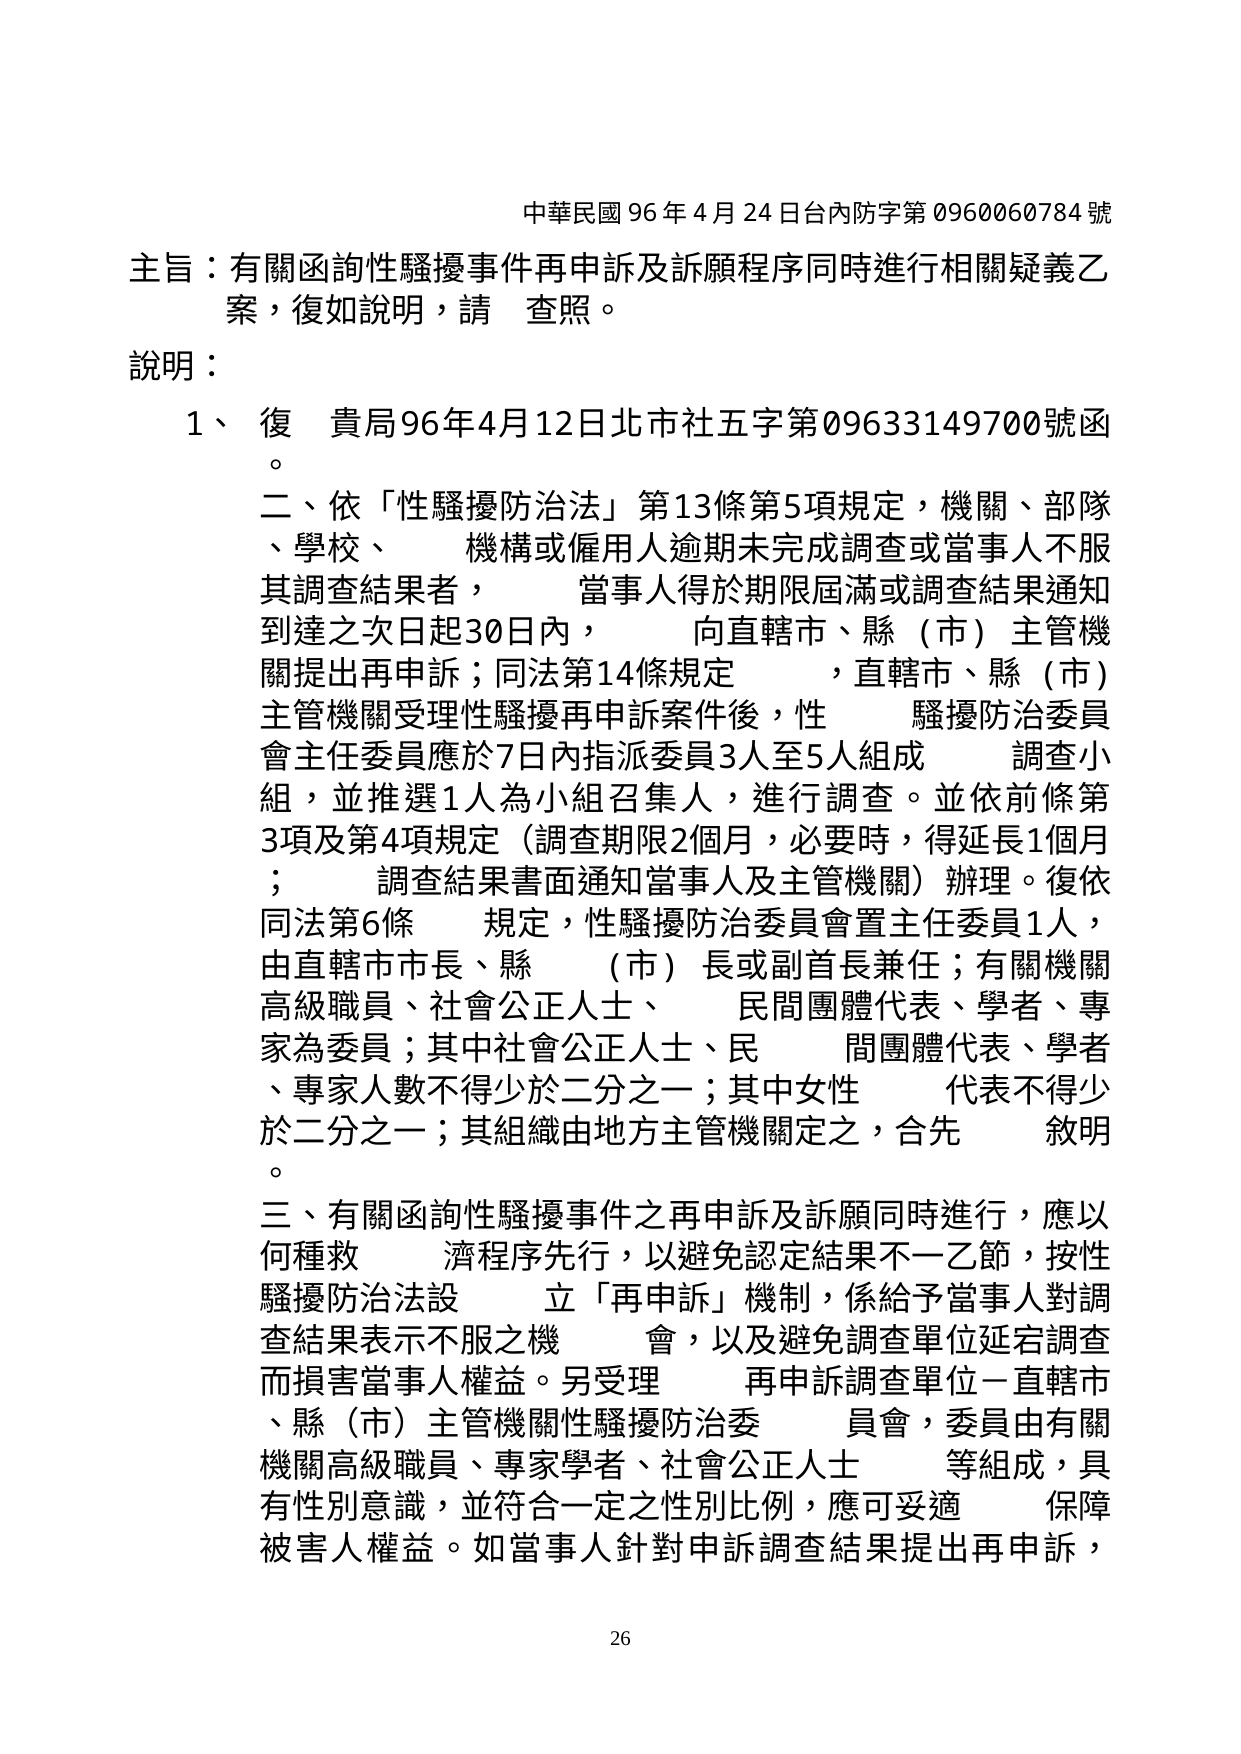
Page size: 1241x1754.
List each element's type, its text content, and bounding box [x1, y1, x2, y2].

text 中華民國96年4月24日台內防字第0960060784號 [128, 170, 1112, 232]
text 說明： [128, 346, 1112, 387]
list 復 貴局96年4月12日北市社五字第09633149700號函。 二、依「性騷擾防治法」第13條第5項規定，機關、部隊、學校、 機構或僱用人逾期未完成調查或當事人不服其調查結果者， 當事人得於期限屆滿或調查結果通知到達之次日起30日內， 向直轄市、縣 (市) 主管機關提出再申訴；同法第14條規定 ，直轄市、縣 (市) 主管機關受理性騷擾再申訴案件後，性 騷擾防治委員會主任委員應於7日內指派委員3人至5人組成 調查小組，並推選1人為小組召集人，進行調查。並依前條第 3項及第4項規定（調查期限2個月，必要時，得延長1個月； 調查結果書面通知當事人及主管機關）辦理。復依同法第6條 規定，性騷擾防治委員會置主任委員1人，由直轄市市長、縣 (市) 長或副首長兼任；有關機關高級職員、社會公正人士、 民間團體代表、學者、專家為委員；其中社會公正人士、民 間團體代表、學者、專家人數不得少於二分之一；其中女性 代表不得少於二分之一；其組織由地方主管機關定之，合先 敘明。 三、有關函詢性騷擾事件之再申訴及訴願同時進行，應以何種救 濟程序先行，以避免認定結果不一乙節，按性騷擾防治法設 立「再申訴」機制，係給予當事人對調查結果表示不服之機 會，以及避免調查單位延宕調查而損害當事人權益。另受理 再申訴調查單位－直轄市、縣（市）主管機關性騷擾防治委 員會，委員由有關機關高級職員、專家學者、社會公正人士 等組成，具有性別意識，並符合一定之性別比例，應可妥適 保障被害人權益。如當事人針對申訴調查結果提出再申訴， [184, 402, 1112, 1569]
text 主旨：有關函詢性騷擾事件再申訴及訴願程序同時進行相關疑義乙案，復如說明，請 查照。 [128, 247, 1112, 331]
